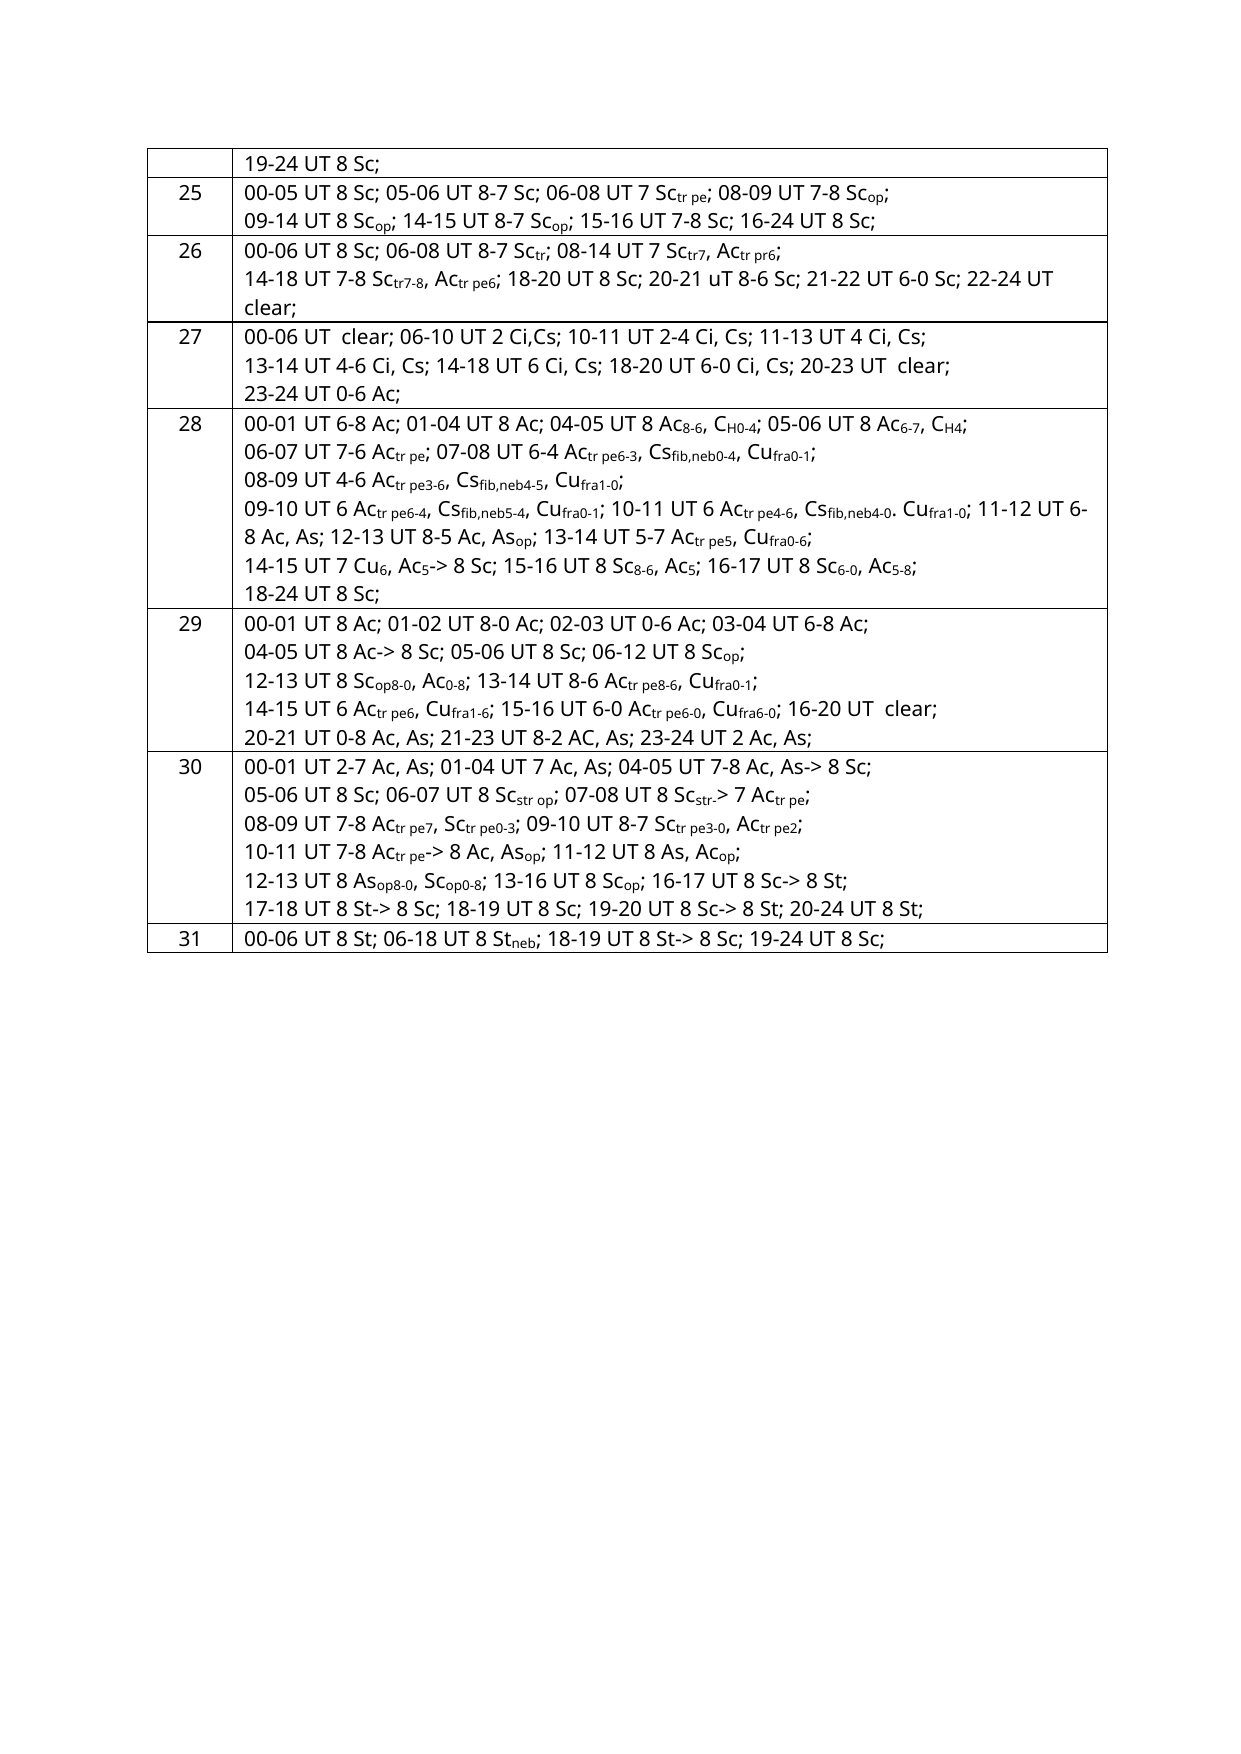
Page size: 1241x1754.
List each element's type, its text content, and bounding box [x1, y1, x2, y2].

table_cell 30 [148, 752, 232, 923]
table_cell 00-01 UT 2-7 Ac, As; 01-04 UT 7 Ac, As; 04-05 UT 7-8 Ac, As-> 8 Sc; 05-06 UT 8 Sc; 06-07 UT 8 Scstr op; 07-08 UT 8 Scstr-> 7 Actr pe; 08-09 UT 7-8 Actr pe7, Sctr pe0-3; 09-10 UT 8-7 Sctr pe3-0, Actr pe2; 10-11 UT 7-8 Actr pe-> 8 Ac, Asop; 11-12 UT 8 As, Acop; 12-13 UT 8 Asop8-0, Scop0-8; 13-16 UT 8 Scop; 16-17 UT 8 Sc-> 8 St; 17-18 UT 8 St-> 8 Sc; 18-19 UT 8 Sc; 19-20 UT 8 Sc-> 8 St; 20-24 UT 8 St; [233, 752, 1107, 923]
table_cell 00-01 UT 8 Ac; 01-02 UT 8-0 Ac; 02-03 UT 0-6 Ac; 03-04 UT 6-8 Ac; 04-05 UT 8 Ac-> 8 Sc; 05-06 UT 8 Sc; 06-12 UT 8 Scop; 12-13 UT 8 Scop8-0, Ac0-8; 13-14 UT 8-6 Actr pe8-6, Cufra0-1; 14-15 UT 6 Actr pe6, Cufra1-6; 15-16 UT 6-0 Actr pe6-0, Cufra6-0; 16-20 UT clear; 20-21 UT 0-8 Ac, As; 21-23 UT 8-2 AC, As; 23-24 UT 2 Ac, As; [233, 609, 1107, 751]
table_cell 31 [148, 924, 232, 952]
table_cell 00-06 UT clear; 06-10 UT 2 Ci,Cs; 10-11 UT 2-4 Ci, Cs; 11-13 UT 4 Ci, Cs; 13-14 UT 4-6 Ci, Cs; 14-18 UT 6 Ci, Cs; 18-20 UT 6-0 Ci, Cs; 20-23 UT clear; 23-24 UT 0-6 Ac; [233, 323, 1107, 408]
table_cell 27 [148, 323, 232, 408]
table_cell 28 [148, 409, 232, 608]
table_cell 00-05 UT 8 Sc; 05-06 UT 8-7 Sc; 06-08 UT 7 Sctr pe; 08-09 UT 7-8 Scop; 09-14 UT 8 Scop; 14-15 UT 8-7 Scop; 15-16 UT 7-8 Sc; 16-24 UT 8 Sc; [233, 178, 1107, 235]
table_cell 00-01 UT 6-8 Ac; 01-04 UT 8 Ac; 04-05 UT 8 Ac8-6, CH0-4; 05-06 UT 8 Ac6-7, CH4; 06-07 UT 7-6 Actr pe; 07-08 UT 6-4 Actr pe6-3, Csfib,neb0-4, Cufra0-1; 08-09 UT 4-6 Actr pe3-6, Csfib,neb4-5, Cufra1-0; 09-10 UT 6 Actr pe6-4, Csfib,neb5-4, Cufra0-1; 10-11 UT 6 Actr pe4-6, Csfib,neb4-0. Cufra1-0; 11-12 UT 6-8 Ac, As; 12-13 UT 8-5 Ac, Asop; 13-14 UT 5-7 Actr pe5, Cufra0-6; 14-15 UT 7 Cu6, Ac5-> 8 Sc; 15-16 UT 8 Sc8-6, Ac5; 16-17 UT 8 Sc6-0, Ac5-8; 18-24 UT 8 Sc; [233, 409, 1107, 608]
table_cell 00-06 UT 8 Sc; 06-08 UT 8-7 Sctr; 08-14 UT 7 Sctr7, Actr pr6; 14-18 UT 7-8 Sctr7-8, Actr pe6; 18-20 UT 8 Sc; 20-21 uT 8-6 Sc; 21-22 UT 6-0 Sc; 22-24 UT clear; [233, 236, 1107, 321]
table_cell 26 [148, 236, 232, 321]
table_cell 00-06 UT 8 St; 06-18 UT 8 Stneb; 18-19 UT 8 St-> 8 Sc; 19-24 UT 8 Sc; [233, 924, 1107, 952]
table_cell [148, 149, 232, 177]
table_cell 25 [148, 178, 232, 235]
table_cell 19-24 UT 8 Sc; [233, 149, 1107, 177]
table_cell 29 [148, 609, 232, 751]
